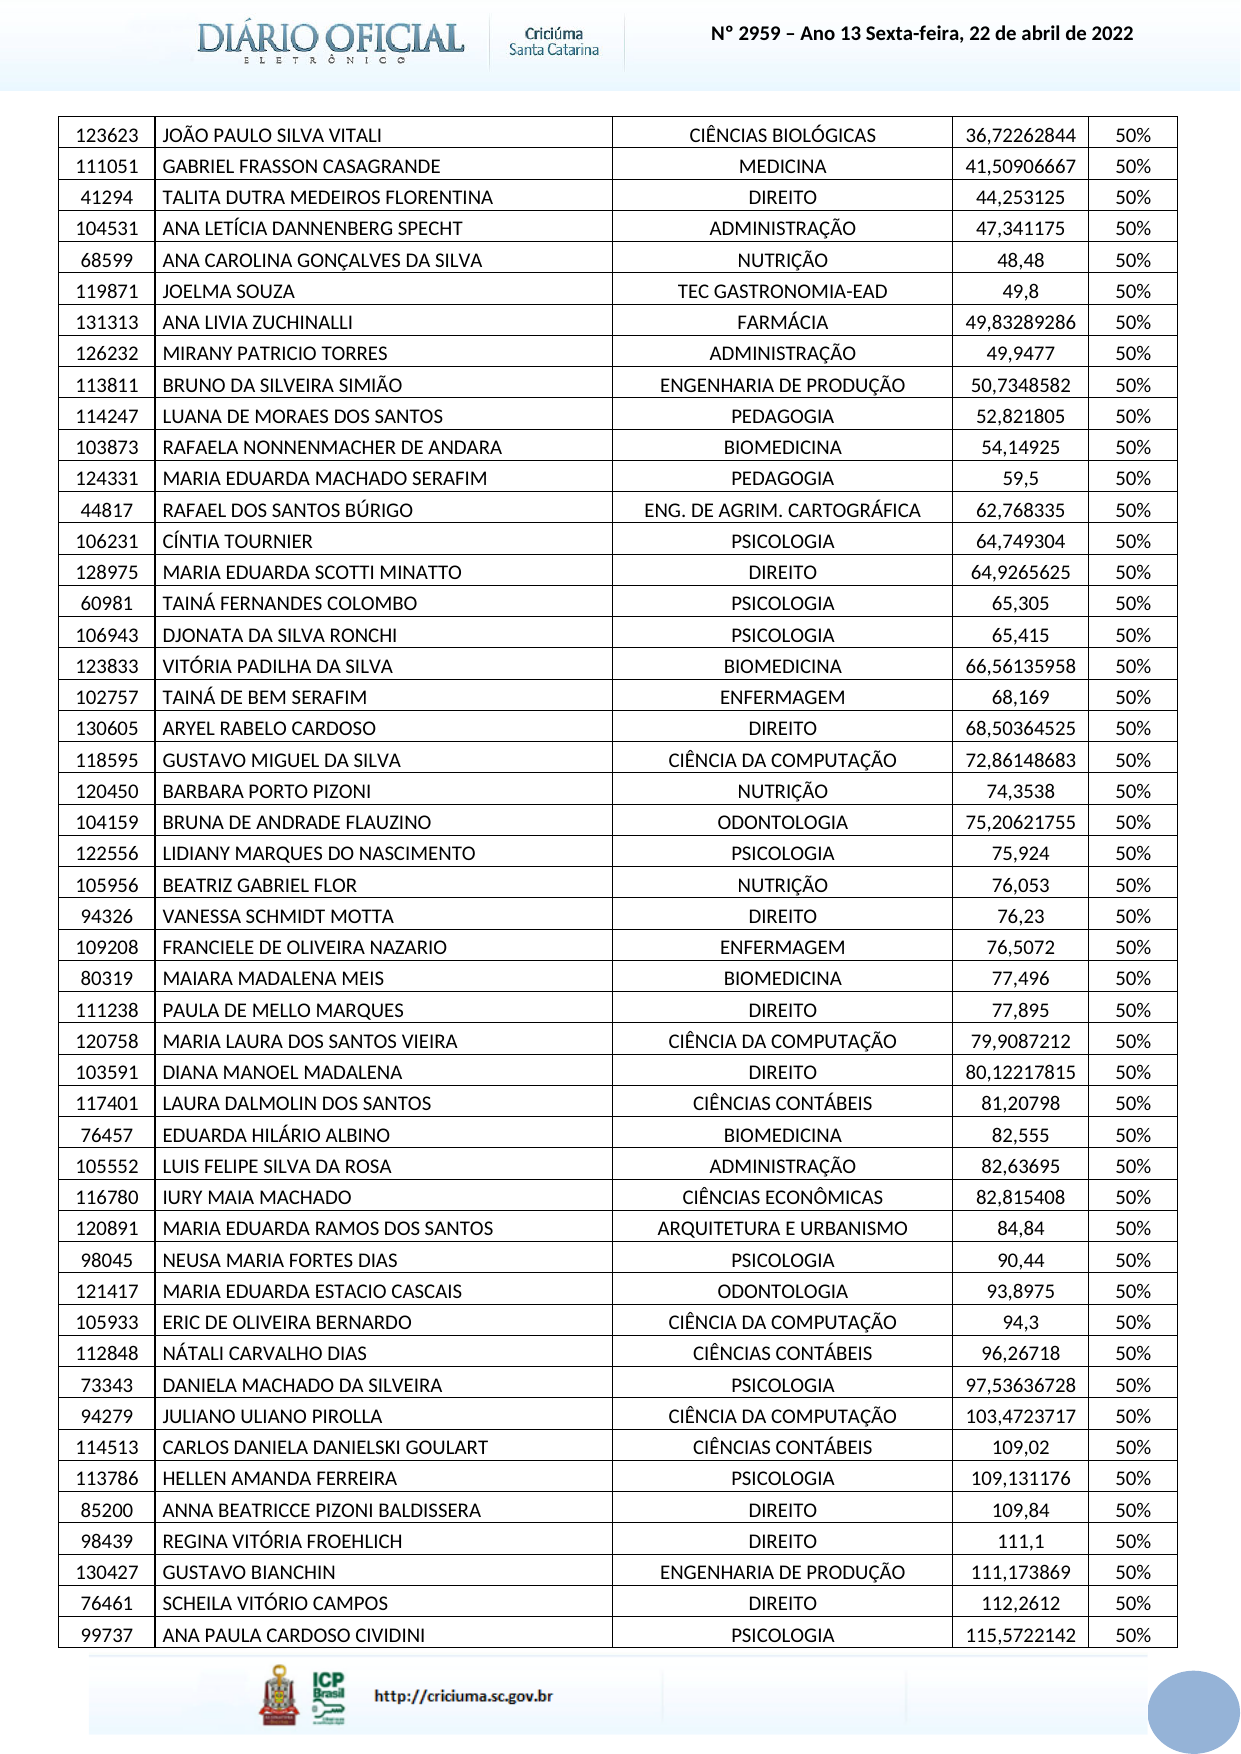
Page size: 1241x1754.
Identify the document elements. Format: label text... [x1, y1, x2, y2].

table_cell 50% [1089, 867, 1177, 897]
table_cell 94279 [59, 1398, 154, 1428]
table_cell 50% [1089, 492, 1177, 522]
table_cell ODONTOLOGIA [613, 1273, 952, 1303]
table_cell NÁTALI CARVALHO DIAS [156, 1336, 612, 1366]
table_cell 75,924 [953, 836, 1088, 866]
table_cell 118595 [59, 742, 154, 772]
table_cell ODONTOLOGIA [613, 805, 952, 835]
table_cell 50% [1089, 398, 1177, 428]
table_cell ARYEL RABELO CARDOSO [156, 711, 612, 741]
table_cell ENG. DE AGRIM. CARTOGRÁFICA [613, 492, 952, 522]
table_cell FARMÁCIA [613, 305, 952, 335]
table_cell JOÃO PAULO SILVA VITALI [156, 117, 612, 147]
table_cell 50% [1089, 1211, 1177, 1241]
table_cell 50% [1089, 1023, 1177, 1053]
table_cell 50% [1089, 461, 1177, 491]
table_cell 50% [1089, 586, 1177, 616]
table_cell 50% [1089, 898, 1177, 928]
table_cell DIREITO [613, 180, 952, 210]
table_cell ENFERMAGEM [613, 930, 952, 960]
table_cell 73343 [59, 1367, 154, 1397]
table_cell DIREITO [613, 992, 952, 1022]
table_cell DIREITO [613, 1523, 952, 1553]
table_cell PSICOLOGIA [613, 1367, 952, 1397]
table_cell 50% [1089, 805, 1177, 835]
table_cell 64,749304 [953, 523, 1088, 553]
table_cell 54,14925 [953, 430, 1088, 460]
table_cell 119871 [59, 273, 154, 303]
table_cell 120758 [59, 1023, 154, 1053]
table_cell 81,20798 [953, 1086, 1088, 1116]
table_cell 50% [1089, 336, 1177, 366]
table_cell 75,20621755 [953, 805, 1088, 835]
table_cell 114513 [59, 1430, 154, 1460]
table_cell CIÊNCIAS BIOLÓGICAS [613, 117, 952, 147]
table_cell 50% [1089, 1336, 1177, 1366]
table_cell 84,84 [953, 1211, 1088, 1241]
table_cell 36,72262844 [953, 117, 1088, 147]
table_cell 65,305 [953, 586, 1088, 616]
table_cell PEDAGOGIA [613, 398, 952, 428]
table_cell 79,9087212 [953, 1023, 1088, 1053]
table_cell 50% [1089, 367, 1177, 397]
table_cell JULIANO ULIANO PIROLLA [156, 1398, 612, 1428]
table_cell 109,02 [953, 1430, 1088, 1460]
table_cell TEC GASTRONOMIA-EAD [613, 273, 952, 303]
table_cell BIOMEDICINA [613, 1117, 952, 1147]
table_cell 68,50364525 [953, 711, 1088, 741]
table_cell GUSTAVO BIANCHIN [156, 1555, 612, 1585]
table_cell ADMINISTRAÇÃO [613, 1148, 952, 1178]
table_cell CIÊNCIA DA COMPUTAÇÃO [613, 1305, 952, 1335]
table_cell ANA CAROLINA GONÇALVES DA SILVA [156, 242, 612, 272]
table_cell CÍNTIA TOURNIER [156, 523, 612, 553]
table_cell 111,1 [953, 1523, 1088, 1553]
table_cell 111238 [59, 992, 154, 1022]
table_cell CIÊNCIAS CONTÁBEIS [613, 1086, 952, 1116]
table_cell 50% [1089, 1523, 1177, 1553]
table_cell BRUNA DE ANDRADE FLAUZINO [156, 805, 612, 835]
table_cell RAFAELA NONNENMACHER DE ANDARA [156, 430, 612, 460]
table_cell 50% [1089, 305, 1177, 335]
table_cell 76,053 [953, 867, 1088, 897]
table_cell 109,84 [953, 1492, 1088, 1522]
table_cell 50% [1089, 1367, 1177, 1397]
table_cell 111,173869 [953, 1555, 1088, 1585]
table_cell 50% [1089, 992, 1177, 1022]
table_cell 50% [1089, 148, 1177, 178]
table_cell ANA LETÍCIA DANNENBERG SPECHT [156, 211, 612, 241]
table_cell 131313 [59, 305, 154, 335]
table_cell ANNA BEATRICCE PIZONI BALDISSERA [156, 1492, 612, 1522]
table_cell 50% [1089, 1398, 1177, 1428]
table_cell LAURA DALMOLIN DOS SANTOS [156, 1086, 612, 1116]
table_cell BEATRIZ GABRIEL FLOR [156, 867, 612, 897]
table_cell 50% [1089, 1430, 1177, 1460]
table_cell 103591 [59, 1055, 154, 1085]
table_cell 50% [1089, 680, 1177, 710]
table_cell 41,50906667 [953, 148, 1088, 178]
table_cell 126232 [59, 336, 154, 366]
table_cell 102757 [59, 680, 154, 710]
table_cell 130605 [59, 711, 154, 741]
table_cell 80,12217815 [953, 1055, 1088, 1085]
table_cell BARBARA PORTO PIZONI [156, 773, 612, 803]
table_cell 41294 [59, 180, 154, 210]
table_cell 77,496 [953, 961, 1088, 991]
table_cell 106231 [59, 523, 154, 553]
table_cell DIREITO [613, 1586, 952, 1616]
table_cell 112,2612 [953, 1586, 1088, 1616]
table_cell 50% [1089, 742, 1177, 772]
table_cell 50% [1089, 1180, 1177, 1210]
table_cell 85200 [59, 1492, 154, 1522]
table_cell LUIS FELIPE SILVA DA ROSA [156, 1148, 612, 1178]
table_cell 97,53636728 [953, 1367, 1088, 1397]
table_cell 50% [1089, 1586, 1177, 1616]
table_cell NUTRIÇÃO [613, 773, 952, 803]
table_cell PSICOLOGIA [613, 617, 952, 647]
table_cell 49,9477 [953, 336, 1088, 366]
table_cell 50% [1089, 961, 1177, 991]
table_cell ADMINISTRAÇÃO [613, 336, 952, 366]
table_cell 50% [1089, 117, 1177, 147]
table_cell DIREITO [613, 898, 952, 928]
table_cell ADMINISTRAÇÃO [613, 211, 952, 241]
table_cell MIRANY PATRICIO TORRES [156, 336, 612, 366]
table_cell MEDICINA [613, 148, 952, 178]
table_cell DIREITO [613, 1492, 952, 1522]
table_cell 50% [1089, 711, 1177, 741]
table_cell CIÊNCIA DA COMPUTAÇÃO [613, 1023, 952, 1053]
table_cell DIREITO [613, 555, 952, 585]
table_cell 104531 [59, 211, 154, 241]
table_cell 47,341175 [953, 211, 1088, 241]
table_cell 109208 [59, 930, 154, 960]
table_cell 44817 [59, 492, 154, 522]
table_cell 77,895 [953, 992, 1088, 1022]
table_cell 44,253125 [953, 180, 1088, 210]
table_cell 65,415 [953, 617, 1088, 647]
table_cell 50% [1089, 1055, 1177, 1085]
table_cell 50% [1089, 523, 1177, 553]
table_cell 50% [1089, 242, 1177, 272]
table_cell 50% [1089, 1617, 1177, 1647]
table_cell 68,169 [953, 680, 1088, 710]
table_cell CARLOS DANIELA DANIELSKI GOULART [156, 1430, 612, 1460]
table_cell MARIA EDUARDA ESTACIO CASCAIS [156, 1273, 612, 1303]
table_cell RAFAEL DOS SANTOS BÚRIGO [156, 492, 612, 522]
table_cell TAINÁ FERNANDES COLOMBO [156, 586, 612, 616]
table_cell 50% [1089, 1461, 1177, 1491]
table_cell REGINA VITÓRIA FROEHLICH [156, 1523, 612, 1553]
table_cell CIÊNCIAS ECONÔMICAS [613, 1180, 952, 1210]
table_cell 124331 [59, 461, 154, 491]
table_cell 50% [1089, 1305, 1177, 1335]
table_cell ENGENHARIA DE PRODUÇÃO [613, 1555, 952, 1585]
table_cell MARIA LAURA DOS SANTOS VIEIRA [156, 1023, 612, 1053]
table_cell DANIELA MACHADO DA SILVEIRA [156, 1367, 612, 1397]
table_cell DIREITO [613, 1055, 952, 1085]
table_cell 121417 [59, 1273, 154, 1303]
table_cell GABRIEL FRASSON CASAGRANDE [156, 148, 612, 178]
table_cell 106943 [59, 617, 154, 647]
table_cell MARIA EDUARDA MACHADO SERAFIM [156, 461, 612, 491]
table_cell TALITA DUTRA MEDEIROS FLORENTINA [156, 180, 612, 210]
table_cell 66,56135958 [953, 648, 1088, 678]
table_cell 103,4723717 [953, 1398, 1088, 1428]
table_cell JOELMA SOUZA [156, 273, 612, 303]
table_cell 90,44 [953, 1242, 1088, 1272]
table_cell 128975 [59, 555, 154, 585]
table_cell HELLEN AMANDA FERREIRA [156, 1461, 612, 1491]
table_cell 50,7348582 [953, 367, 1088, 397]
table_cell ERIC DE OLIVEIRA BERNARDO [156, 1305, 612, 1335]
table_cell 109,131176 [953, 1461, 1088, 1491]
table_cell 50% [1089, 617, 1177, 647]
table_cell 50% [1089, 430, 1177, 460]
table_cell 94,3 [953, 1305, 1088, 1335]
table_cell 62,768335 [953, 492, 1088, 522]
table_cell 117401 [59, 1086, 154, 1116]
table_cell BIOMEDICINA [613, 648, 952, 678]
table_cell BRUNO DA SILVEIRA SIMIÃO [156, 367, 612, 397]
table_cell 59,5 [953, 461, 1088, 491]
table_cell MARIA EDUARDA SCOTTI MINATTO [156, 555, 612, 585]
table_cell PEDAGOGIA [613, 461, 952, 491]
table_cell 94326 [59, 898, 154, 928]
table_cell MARIA EDUARDA RAMOS DOS SANTOS [156, 1211, 612, 1241]
table_cell 105552 [59, 1148, 154, 1178]
table_cell CIÊNCIA DA COMPUTAÇÃO [613, 742, 952, 772]
table_cell PSICOLOGIA [613, 836, 952, 866]
table_cell BIOMEDICINA [613, 430, 952, 460]
table_cell 76,23 [953, 898, 1088, 928]
table_cell EDUARDA HILÁRIO ALBINO [156, 1117, 612, 1147]
table_cell 50% [1089, 211, 1177, 241]
table_cell NUTRIÇÃO [613, 242, 952, 272]
table_cell 122556 [59, 836, 154, 866]
table_cell 74,3538 [953, 773, 1088, 803]
table_cell 76457 [59, 1117, 154, 1147]
table_cell 105956 [59, 867, 154, 897]
table_cell 50% [1089, 1555, 1177, 1585]
table_cell 82,63695 [953, 1148, 1088, 1178]
table_cell IURY MAIA MACHADO [156, 1180, 612, 1210]
table_cell 120450 [59, 773, 154, 803]
table_cell 48,48 [953, 242, 1088, 272]
table_cell PSICOLOGIA [613, 523, 952, 553]
table_cell 50% [1089, 648, 1177, 678]
table_cell TAINÁ DE BEM SERAFIM [156, 680, 612, 710]
table_cell 50% [1089, 1148, 1177, 1178]
table_cell 93,8975 [953, 1273, 1088, 1303]
table_cell GUSTAVO MIGUEL DA SILVA [156, 742, 612, 772]
table_cell 72,86148683 [953, 742, 1088, 772]
table_cell 82,555 [953, 1117, 1088, 1147]
table_cell 49,83289286 [953, 305, 1088, 335]
table_cell 105933 [59, 1305, 154, 1335]
table_cell 52,821805 [953, 398, 1088, 428]
table_cell FRANCIELE DE OLIVEIRA NAZARIO [156, 930, 612, 960]
table_cell 68599 [59, 242, 154, 272]
table_cell 50% [1089, 1492, 1177, 1522]
table_cell ANA PAULA CARDOSO CIVIDINI [156, 1617, 612, 1647]
table_cell CIÊNCIAS CONTÁBEIS [613, 1336, 952, 1366]
table_cell 50% [1089, 836, 1177, 866]
table_cell 80319 [59, 961, 154, 991]
table_cell 82,815408 [953, 1180, 1088, 1210]
table_cell VITÓRIA PADILHA DA SILVA [156, 648, 612, 678]
table_cell ARQUITETURA E URBANISMO [613, 1211, 952, 1241]
table_cell 116780 [59, 1180, 154, 1210]
table_cell 123623 [59, 117, 154, 147]
table_cell 98439 [59, 1523, 154, 1553]
table_cell 123833 [59, 648, 154, 678]
table_cell 111051 [59, 148, 154, 178]
table_cell ENGENHARIA DE PRODUÇÃO [613, 367, 952, 397]
table_cell 99737 [59, 1617, 154, 1647]
table_cell 114247 [59, 398, 154, 428]
table_cell NUTRIÇÃO [613, 867, 952, 897]
table_cell NEUSA MARIA FORTES DIAS [156, 1242, 612, 1272]
table_cell ENFERMAGEM [613, 680, 952, 710]
table_cell ANA LIVIA ZUCHINALLI [156, 305, 612, 335]
table_cell 96,26718 [953, 1336, 1088, 1366]
table_cell 50% [1089, 1086, 1177, 1116]
table_cell 113786 [59, 1461, 154, 1491]
table_cell 120891 [59, 1211, 154, 1241]
table_cell PAULA DE MELLO MARQUES [156, 992, 612, 1022]
table_cell 50% [1089, 273, 1177, 303]
table_cell MAIARA MADALENA MEIS [156, 961, 612, 991]
table_cell DJONATA DA SILVA RONCHI [156, 617, 612, 647]
table_cell 50% [1089, 773, 1177, 803]
table_cell PSICOLOGIA [613, 586, 952, 616]
table_cell DIREITO [613, 711, 952, 741]
table_cell 98045 [59, 1242, 154, 1272]
table_cell VANESSA SCHMIDT MOTTA [156, 898, 612, 928]
table_cell 50% [1089, 555, 1177, 585]
table_cell 50% [1089, 180, 1177, 210]
table_cell 112848 [59, 1336, 154, 1366]
table_cell BIOMEDICINA [613, 961, 952, 991]
table_cell 60981 [59, 586, 154, 616]
table_cell PSICOLOGIA [613, 1617, 952, 1647]
table_cell 115,5722142 [953, 1617, 1088, 1647]
table_cell 50% [1089, 1273, 1177, 1303]
table_cell LIDIANY MARQUES DO NASCIMENTO [156, 836, 612, 866]
table_cell 113811 [59, 367, 154, 397]
table_cell PSICOLOGIA [613, 1242, 952, 1272]
table_cell DIANA MANOEL MADALENA [156, 1055, 612, 1085]
table_cell 64,9265625 [953, 555, 1088, 585]
table_cell 49,8 [953, 273, 1088, 303]
table_cell PSICOLOGIA [613, 1461, 952, 1491]
table_cell 130427 [59, 1555, 154, 1585]
table_cell 103873 [59, 430, 154, 460]
table_cell 76,5072 [953, 930, 1088, 960]
table_cell 50% [1089, 1117, 1177, 1147]
table_cell 50% [1089, 1242, 1177, 1272]
table_cell LUANA DE MORAES DOS SANTOS [156, 398, 612, 428]
table_cell SCHEILA VITÓRIO CAMPOS [156, 1586, 612, 1616]
table_cell 76461 [59, 1586, 154, 1616]
table_cell 50% [1089, 930, 1177, 960]
table_cell CIÊNCIA DA COMPUTAÇÃO [613, 1398, 952, 1428]
table_cell CIÊNCIAS CONTÁBEIS [613, 1430, 952, 1460]
table_cell 104159 [59, 805, 154, 835]
